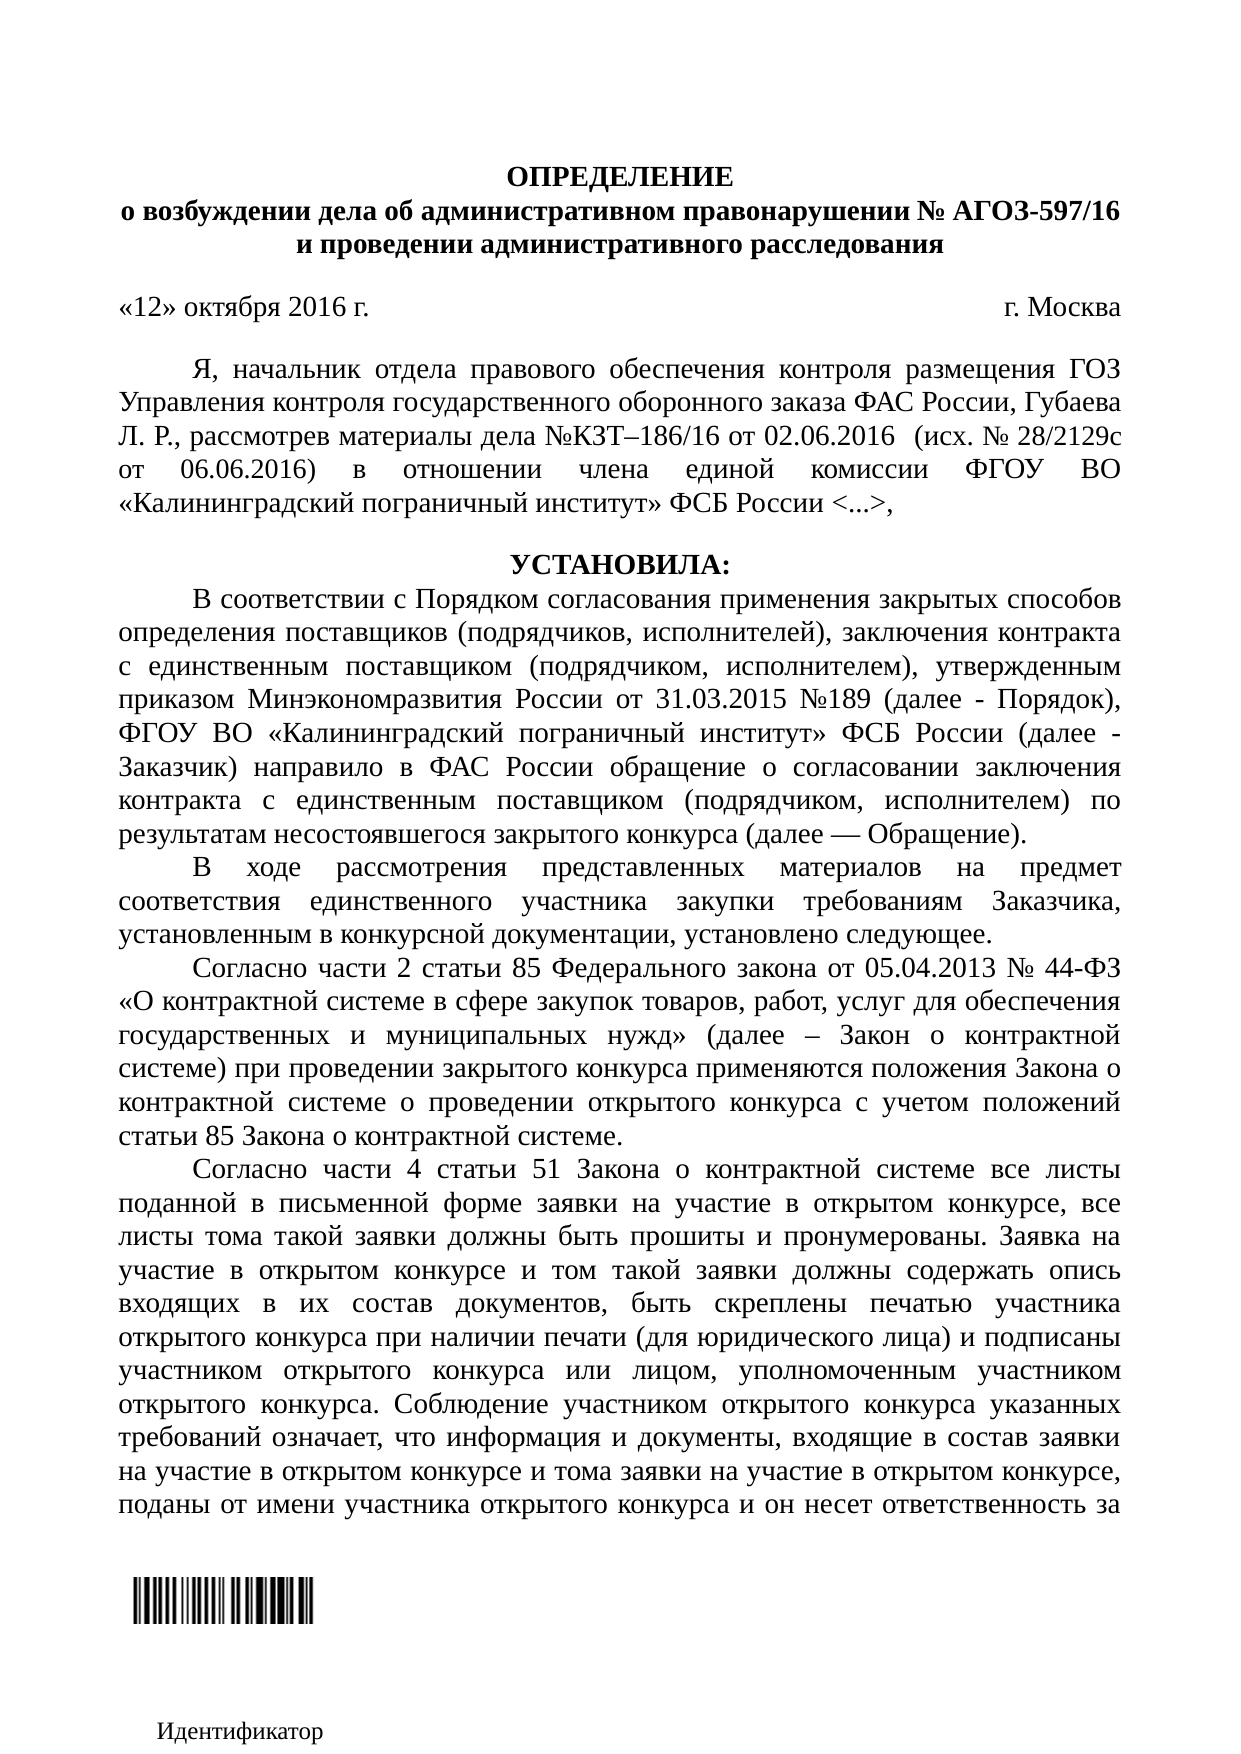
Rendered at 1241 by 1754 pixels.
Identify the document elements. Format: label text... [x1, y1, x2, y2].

picture [118, 1577, 331, 1624]
text о возбуждении дела об административном правонарушении № АГОЗ-597/16 [118, 193, 1122, 226]
text В соответствии с Порядком согласования применения закрытых способов определения поставщиков (подрядчиков, исполнителей), заключения контракта с единственным поставщиком (подрядчиком, исполнителем), утвержденным приказом Минэкономразвития России от 31.03.2015 №189 (далее - Порядок), ФГОУ ВО «Калининградский пограничный институт» ФСБ России (далее - Заказчик) направило в ФАС России обращение о согласовании заключения контракта с единственным поставщиком (подрядчиком, исполнителем) по результатам несостоявшегося закрытого конкурса (далее — Обращение). [118, 581, 1122, 849]
text ОПРЕДЕЛЕНИЕ [118, 159, 1122, 193]
text Согласно части 4 статьи 51 Закона о контрактной системе все листы поданной в письменной форме заявки на участие в открытом конкурсе, все листы тома такой заявки должны быть прошиты и пронумерованы. Заявка на участие в открытом конкурсе и том такой заявки должны содержать опись входящих в их состав документов, быть скреплены печатью участника открытого конкурса при наличии печати (для юридического лица) и подписаны участником открытого конкурса или лицом, уполномоченным участником открытого конкурса. Соблюдение участником открытого конкурса указанных требований означает, что информация и документы, входящие в состав заявки на участие в открытом конкурсе и тома заявки на участие в открытом конкурсе, поданы от имени участника открытого конкурса и он несет ответственность за [118, 1151, 1122, 1520]
text Я, начальник отдела правового обеспечения контроля размещения ГОЗ Управления контроля государственного оборонного заказа ФАС России, Губаева Л. Р., рассмотрев материалы дела №КЗТ–186/16 от 02.06.2016 (исх. № 28/2129с от 06.06.2016) в отношении члена единой комиссии ФГОУ ВО «Калининградский пограничный институт» ФСБ России <...>, [118, 351, 1122, 519]
text и проведении административного расследования [118, 226, 1122, 260]
text Согласно части 2 статьи 85 Федерального закона от 05.04.2013 № 44-ФЗ «О контрактной системе в сфере закупок товаров, работ, услуг для обеспечения государственных и муниципальных нужд» (далее – Закон о контрактной системе) при проведении закрытого конкурса применяются положения Закона о контрактной системе о проведении открытого конкурса с учетом положений статьи 85 Закона о контрактной системе. [118, 950, 1122, 1151]
text «12» октября 2016 г. г. Москва [118, 289, 1122, 322]
text УСТАНОВИЛА: [118, 547, 1122, 581]
text В ходе рассмотрения представленных материалов на предмет соответствия единственного участника закупки требованиям Заказчика, установленным в конкурсной документации, установлено следующее. [118, 849, 1122, 950]
